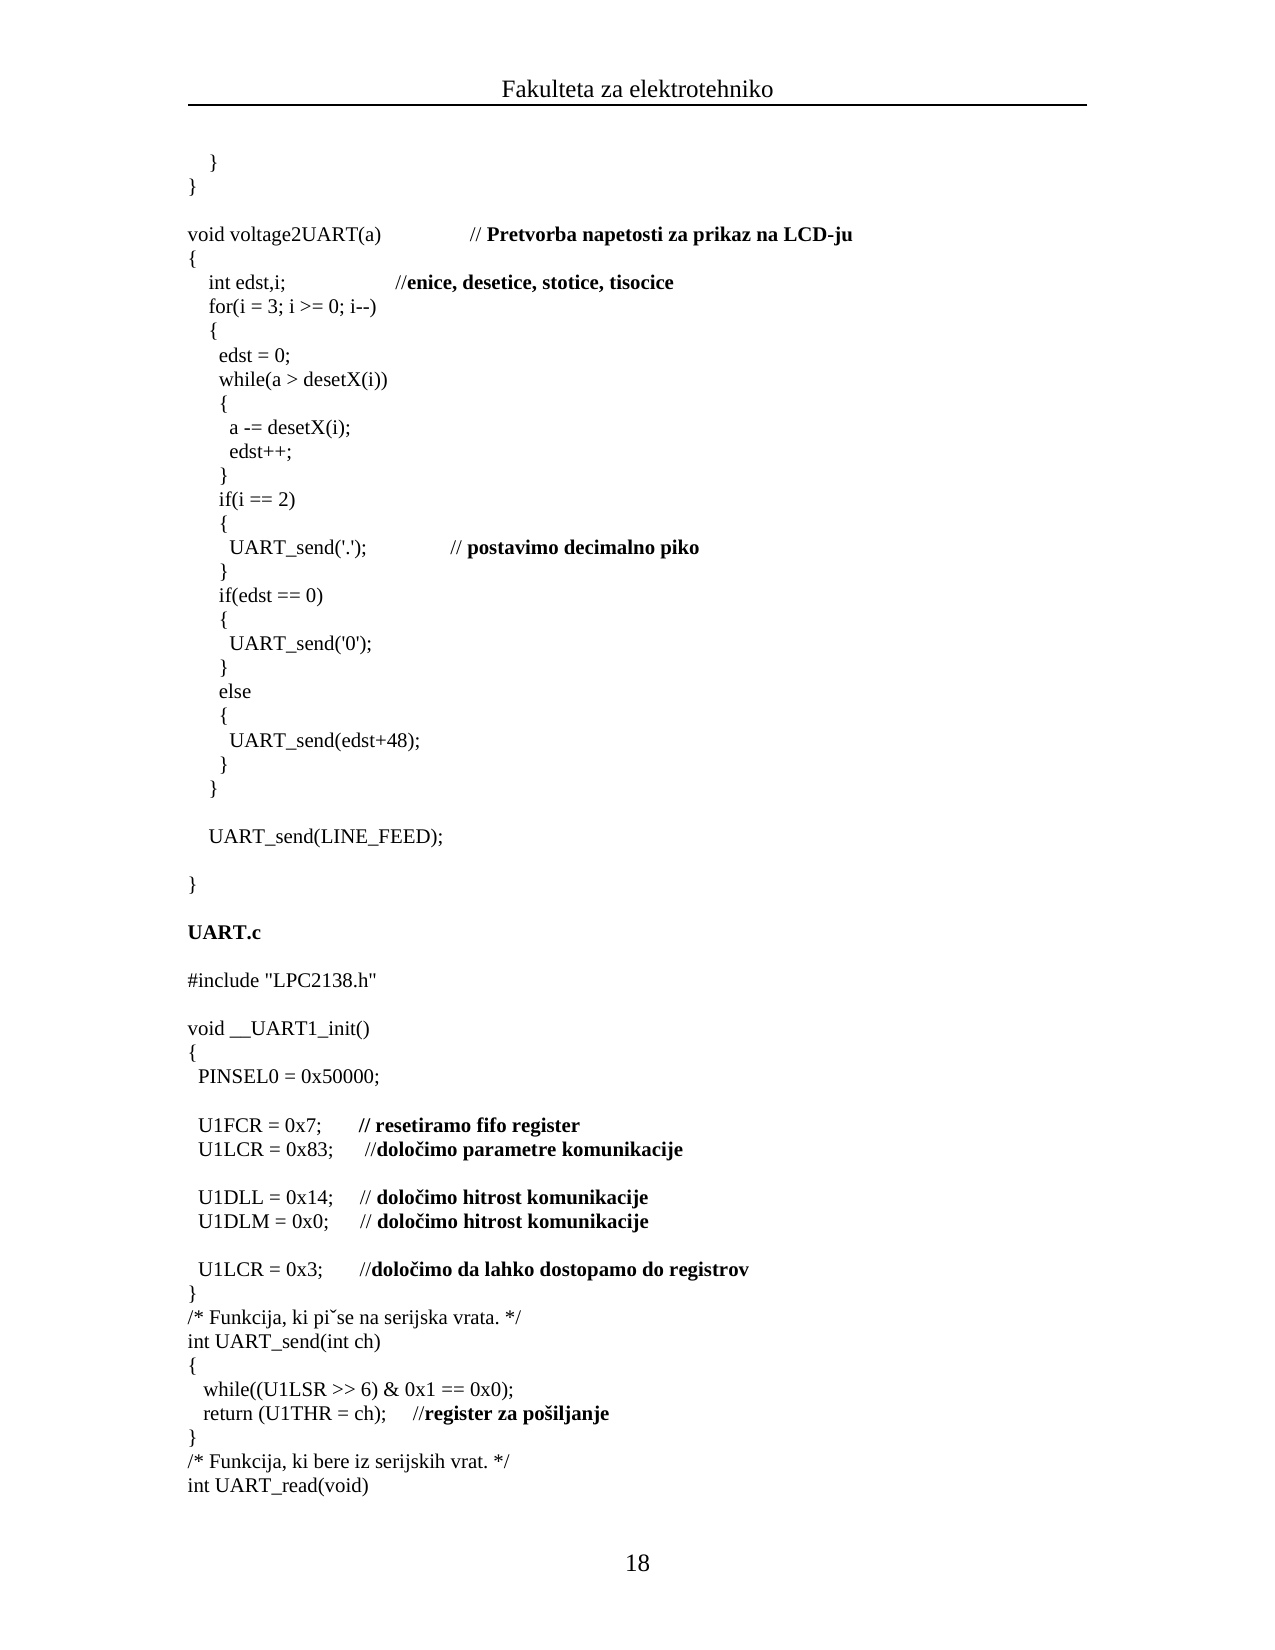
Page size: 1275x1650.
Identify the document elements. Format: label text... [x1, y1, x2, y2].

text void voltage2UART(a) // Pretvorba napetosti za prikaz na LCD-ju [187, 222, 1087, 246]
text for(i = 3; i >= 0; i--) [187, 294, 1087, 318]
text U1LCR = 0x3; //določimo da lahko dostopamo do registrov [187, 1257, 1087, 1281]
text if(edst == 0) [187, 583, 1087, 607]
text int edst,i; //enice, desetice, stotice, tisocice [187, 270, 1087, 294]
text { [187, 318, 1087, 342]
text UART_send(edst+48); [187, 727, 1087, 752]
text { [187, 1040, 1087, 1064]
text UART_send(LINE_FEED); [187, 824, 1087, 848]
text UART_send('.'); // postavimo decimalno piko [187, 535, 1087, 559]
text } [187, 174, 1087, 198]
text { [187, 1353, 1087, 1377]
text } [187, 776, 1087, 800]
text edst = 0; [187, 342, 1087, 367]
text { [187, 391, 1087, 415]
text void __UART1_init() [187, 1016, 1087, 1040]
text a -= desetX(i); [187, 415, 1087, 439]
text #include "LPC2138.h" [187, 968, 1087, 992]
text } [187, 559, 1087, 583]
text U1FCR = 0x7; // resetiramo fifo register [187, 1112, 1087, 1137]
text return (U1THR = ch); //register za pošiljanje [187, 1401, 1087, 1425]
text { [187, 246, 1087, 270]
text } [187, 1425, 1087, 1449]
text } [187, 1281, 1087, 1305]
text /* Funkcija, ki piˇse na serijska vrata. */ [187, 1305, 1087, 1329]
text UART_send('0'); [187, 631, 1087, 655]
text U1DLM = 0x0; // določimo hitrost komunikacije [187, 1209, 1087, 1233]
text while(a > desetX(i)) [187, 367, 1087, 391]
text { [187, 607, 1087, 631]
text U1LCR = 0x83; //določimo parametre komunikacije [187, 1137, 1087, 1161]
text edst++; [187, 439, 1087, 463]
text } [187, 463, 1087, 487]
text while((U1LSR >> 6) & 0x1 == 0x0); [187, 1377, 1087, 1401]
text int UART_read(void) [187, 1473, 1087, 1497]
text /* Funkcija, ki bere iz serijskih vrat. */ [187, 1449, 1087, 1473]
text { [187, 703, 1087, 727]
text } [187, 872, 1087, 896]
text int UART_send(int ch) [187, 1329, 1087, 1353]
text if(i == 2) [187, 487, 1087, 511]
text PINSEL0 = 0x50000; [187, 1064, 1087, 1088]
text } [187, 752, 1087, 776]
text } [187, 655, 1087, 679]
text } [187, 150, 1087, 174]
text { [187, 511, 1087, 535]
text else [187, 679, 1087, 703]
text UART.c [187, 920, 1087, 944]
text U1DLL = 0x14; // določimo hitrost komunikacije [187, 1185, 1087, 1209]
